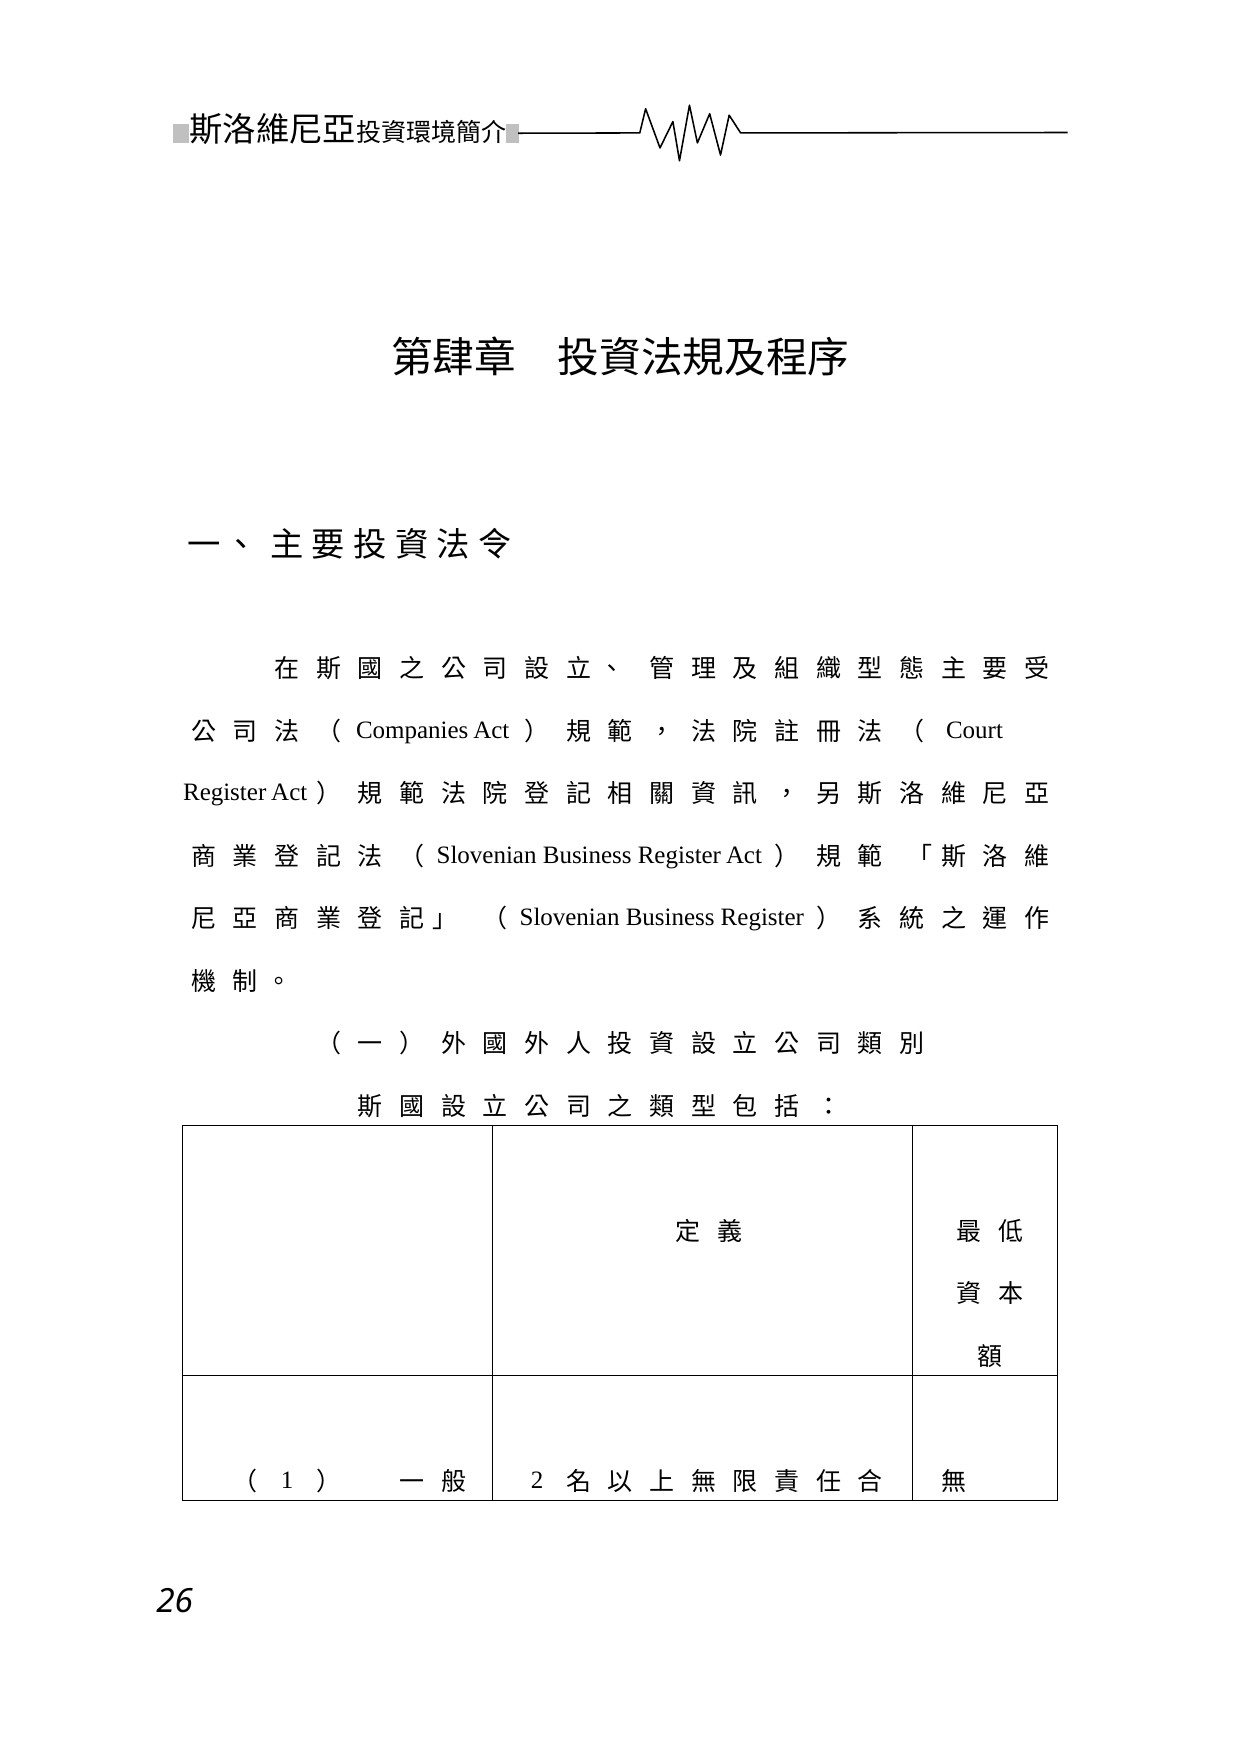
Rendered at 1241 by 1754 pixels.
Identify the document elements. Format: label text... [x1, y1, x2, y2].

text 斯國設立公司之類型包括： [281, 1063, 1058, 1125]
table_cell 2名以上無限責任合 [493, 1376, 912, 1500]
table_cell （1） 一般 [183, 1376, 492, 1500]
text 在斯國之公司設立、管理及組織型態主要受公司法（Companies Act）規範，法院註冊法（Court Register Act）規範法院登記相關資訊，另斯洛維尼亞商業登記法（Slovenian Business Register Act）規範「斯洛維尼亞商業登記」（Slovenian Business Register）系統之運作機制。 [183, 625, 1058, 1000]
text 第肆章 投資法規及程序 [183, 313, 1058, 375]
table_header 最低資本額 [913, 1126, 1057, 1375]
table_header 定義 [493, 1126, 912, 1375]
table_header [183, 1126, 492, 1375]
text 一、主要投資法令 [183, 500, 1058, 563]
table_cell 無 [913, 1376, 1057, 1500]
text （一）外國外人投資設立公司類別 [281, 1000, 1058, 1063]
